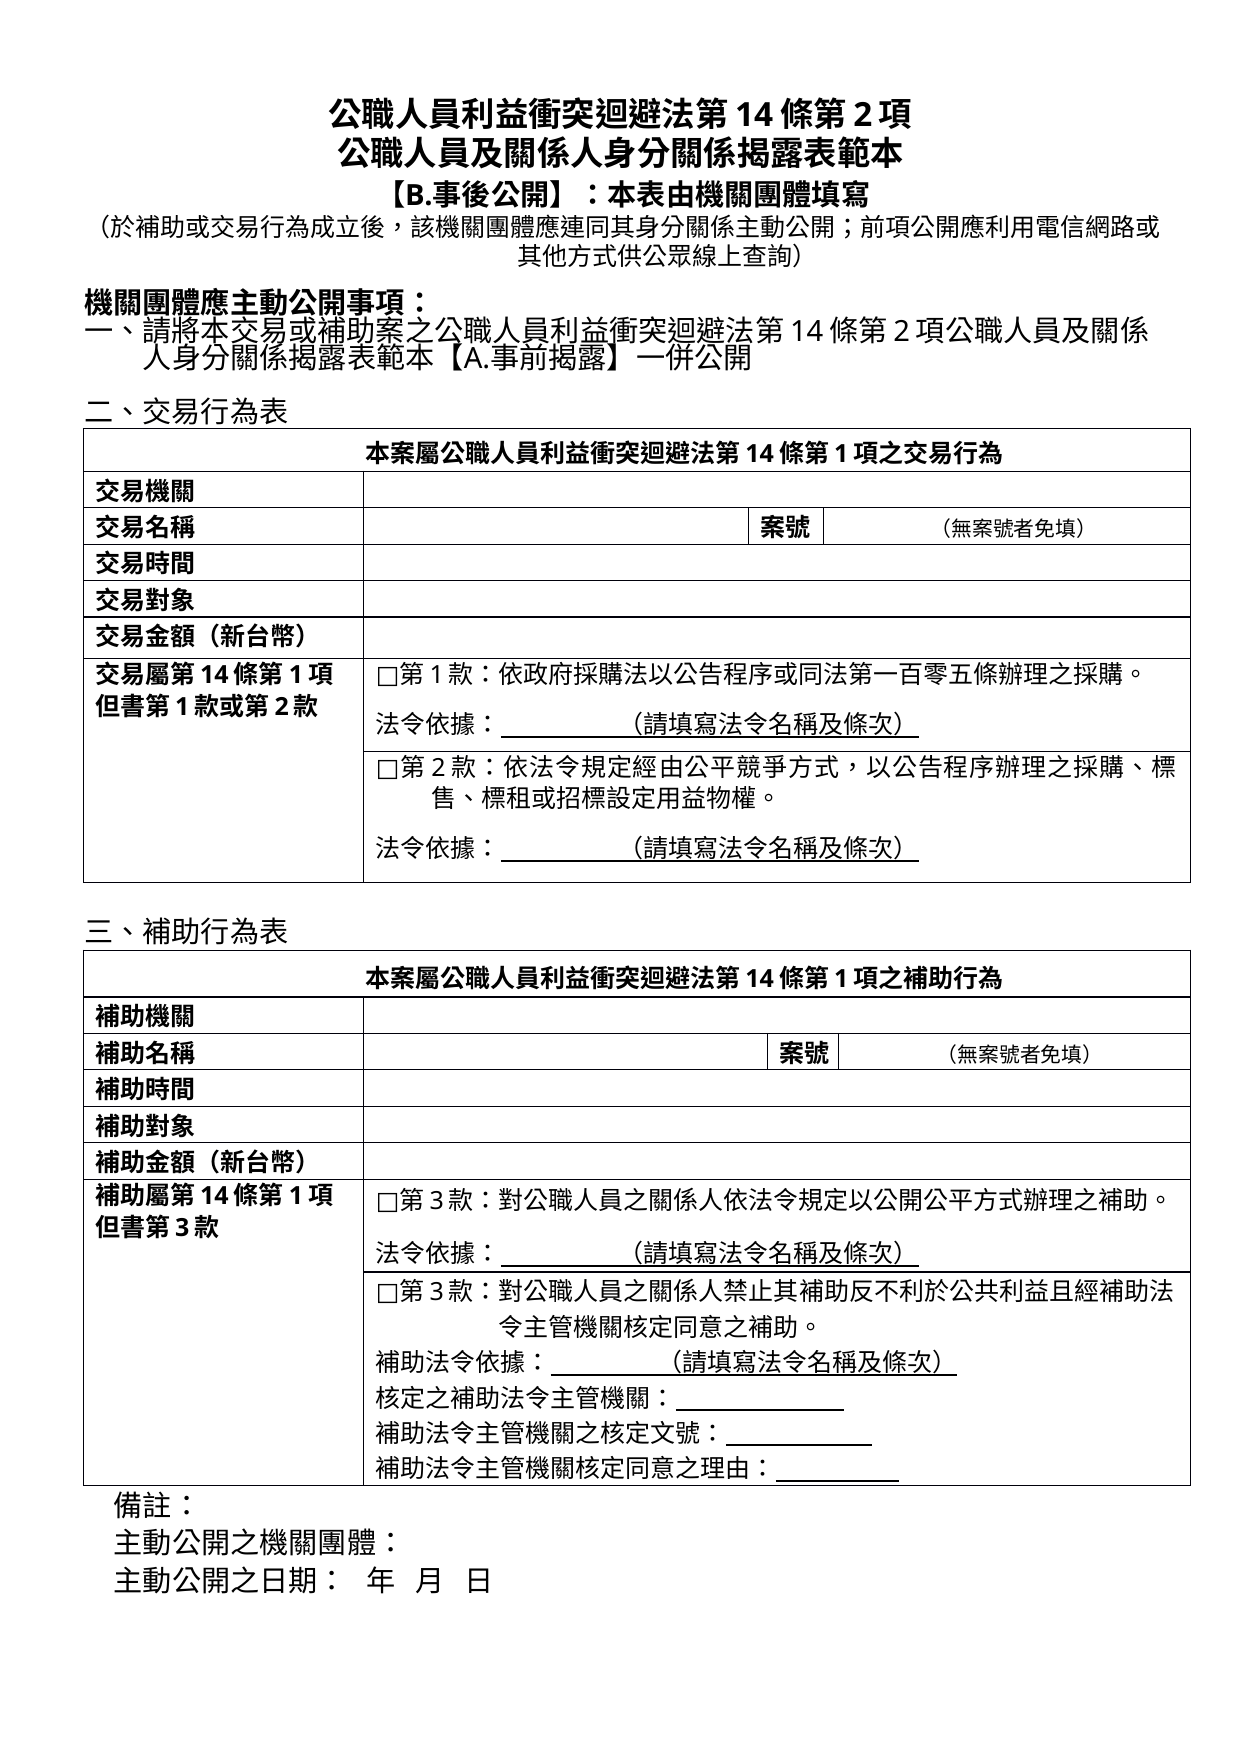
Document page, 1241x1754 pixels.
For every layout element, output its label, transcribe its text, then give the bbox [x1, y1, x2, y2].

table_cell 交易時間 [84, 545, 363, 580]
table_cell [364, 618, 1190, 658]
table_cell 補助對象 [84, 1107, 363, 1142]
text 二、交易行為表 [84, 401, 1162, 428]
table_cell （無案號者免填） [839, 1034, 1190, 1069]
table_header 本案屬公職人員利益衝突迴避法第14條第1項之補助行為 [84, 951, 1190, 996]
table_cell 補助名稱 [84, 1034, 363, 1069]
table_cell □第3款：對公職人員之關係人禁止其補助反不利於公共利益且經補助法令主管機關核定同意之補助。 補助法令依據： （請填寫法令名稱及條次） 核定之補助法令主管機關： 補助法令主管機關之核定文號： 補助法令主管機關核定同意之理由： [364, 1273, 1190, 1485]
table_header 本案屬公職人員利益衝突迴避法第14條第1項之交易行為 [84, 429, 1190, 471]
table_cell 交易屬第14條第1項但書第1款或第2款 [84, 659, 363, 882]
table_cell [364, 508, 748, 543]
table_cell [364, 1143, 1190, 1179]
table_cell 案號 [768, 1034, 838, 1069]
table_cell 交易金額（新台幣） [84, 618, 363, 658]
text 主動公開之機關團體： [113, 1523, 1147, 1561]
table_cell [364, 472, 1190, 507]
table_cell 補助金額（新台幣） [84, 1143, 363, 1179]
text 機關團體應主動公開事項： [84, 290, 1162, 319]
text 主動公開之日期： 年 月 日 [113, 1561, 1147, 1598]
table_cell [364, 1070, 1190, 1106]
text 公職人員利益衝突迴避法第14條第2項 [187, 94, 1053, 134]
table_cell 交易機關 [84, 472, 363, 507]
table_cell （無案號者免填） [824, 508, 1190, 543]
text 三、補助行為表 [84, 916, 1147, 949]
text 備註： [113, 1486, 1147, 1523]
table_cell 交易名稱 [84, 508, 363, 543]
table_cell 補助屬第14條第1項但書第3款 [84, 1180, 363, 1485]
table_cell □第3款：對公職人員之關係人依法令規定以公開公平方式辦理之補助。 法令依據： （請填寫法令名稱及條次） [364, 1180, 1190, 1271]
table_cell [364, 581, 1190, 616]
table_cell 交易對象 [84, 581, 363, 616]
table_cell [364, 545, 1190, 580]
table_cell [364, 1107, 1190, 1142]
table_cell [364, 998, 1190, 1033]
table_cell 補助機關 [84, 998, 363, 1033]
text 【B.事後公開】：本表由機關團體填寫 [84, 174, 1162, 213]
text 公職人員及關係人身分關係揭露表範本 [187, 134, 1053, 174]
table_cell □第2款：依法令規定經由公平競爭方式，以公告程序辦理之採購、標售、標租或招標設定用益物權。 法令依據： （請填寫法令名稱及條次） [364, 752, 1190, 882]
text 一、請將本交易或補助案之公職人員利益衝突迴避法第14條第2項公職人員及關係人身分關係揭露表範本【A.事前揭露】一併公開 [84, 319, 1162, 374]
table_cell 案號 [749, 508, 823, 543]
table_cell [364, 1034, 767, 1069]
table_cell 補助時間 [84, 1070, 363, 1106]
table_cell □第1款：依政府採購法以公告程序或同法第一百零五條辦理之採購。 法令依據： （請填寫法令名稱及條次） [364, 659, 1190, 751]
text （於補助或交易行為成立後，該機關團體應連同其身分關係主動公開；前項公開應利用電信網路或其他方式供公眾線上查詢） [84, 213, 1162, 272]
